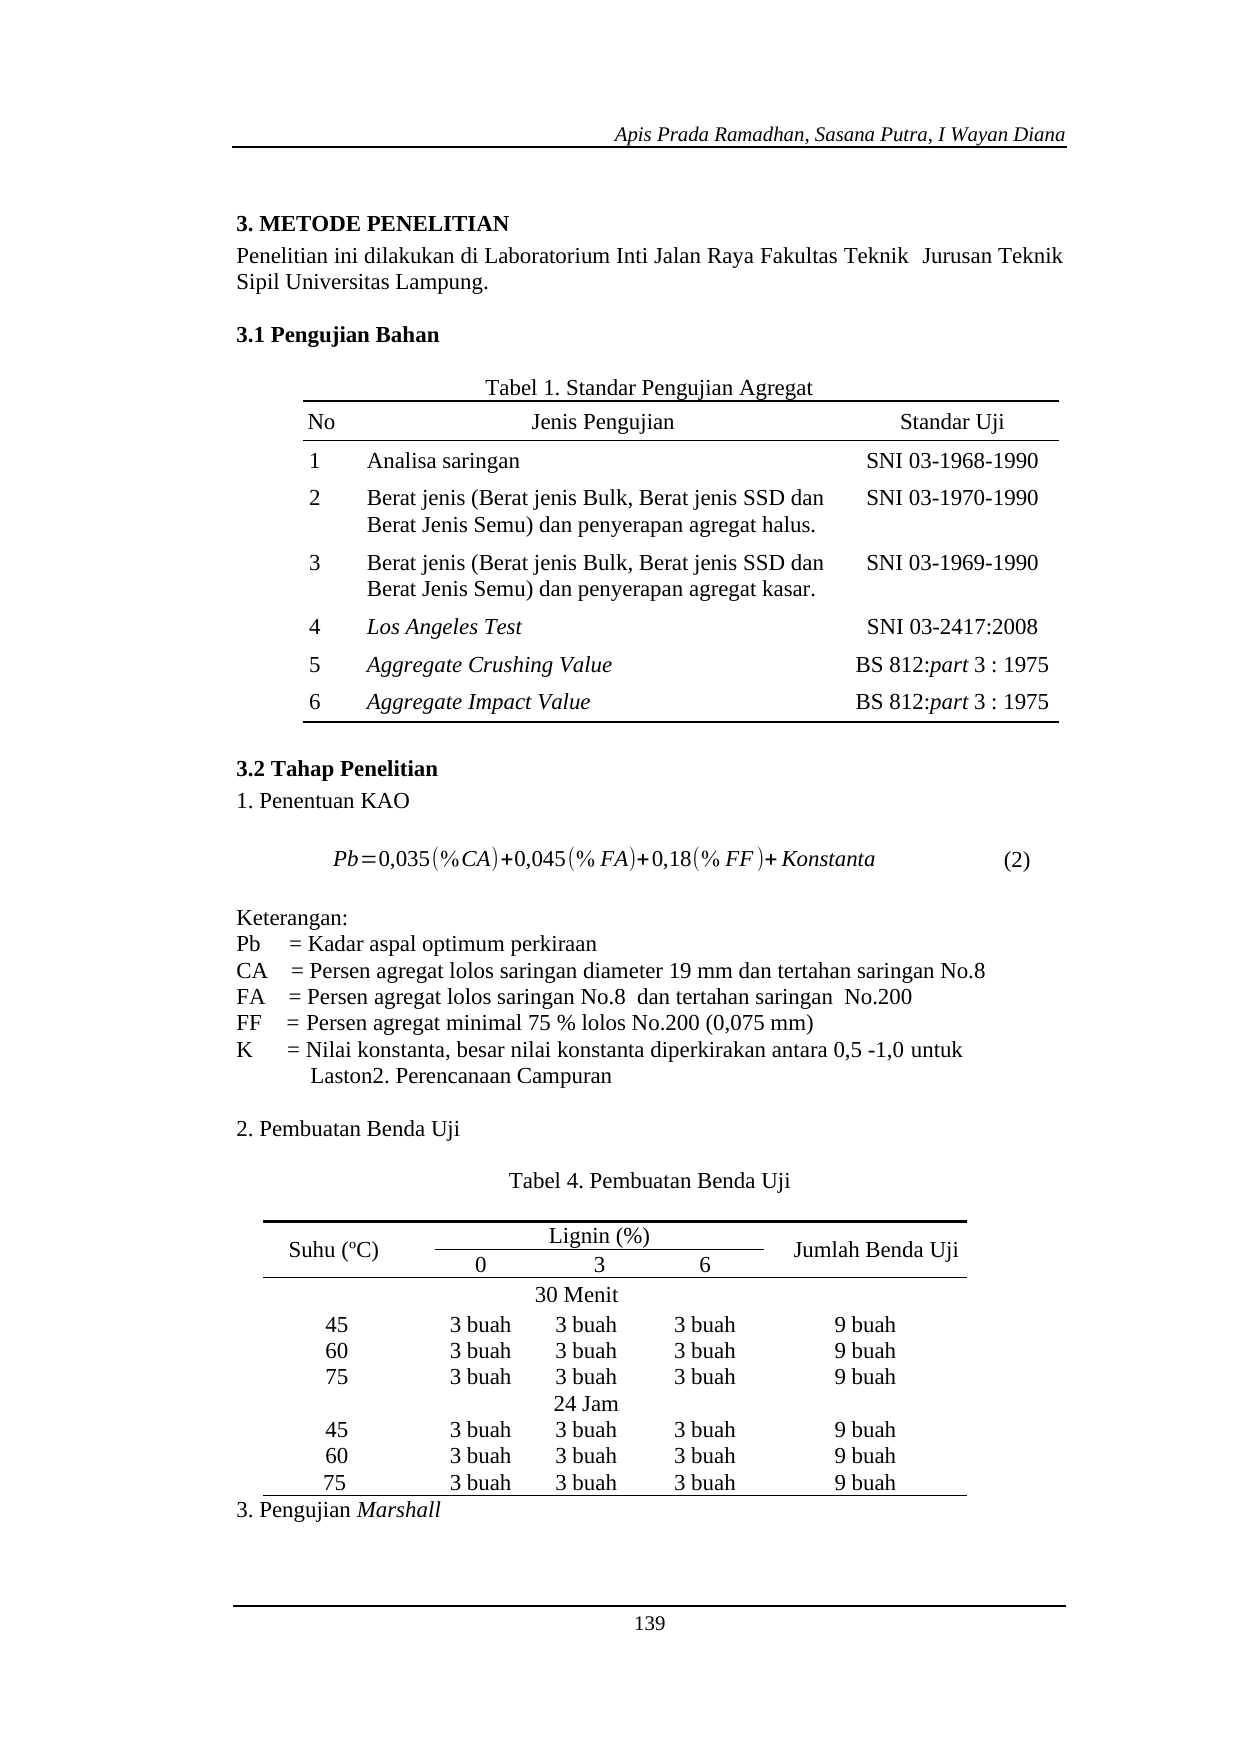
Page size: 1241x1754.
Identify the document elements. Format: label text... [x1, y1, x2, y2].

text 3. Pengujian Marshall [236, 1496, 1063, 1522]
table_cell 30 Menit [526, 1278, 646, 1311]
table_cell 6 [646, 1250, 763, 1277]
table_cell 9 buah [764, 1311, 967, 1337]
table_cell 60 [263, 1337, 435, 1363]
text 3.2 Tahap Penelitian [236, 755, 1063, 781]
table_cell SNI 03-2417:2008 [845, 607, 1059, 645]
table_cell 9 buah [764, 1363, 967, 1390]
text 3. METODE PENELITIAN [236, 209, 1063, 236]
table_header [236, 814, 971, 904]
table_cell 1 [303, 441, 361, 479]
table_cell 24 Jam [526, 1390, 646, 1416]
table_cell 3 buah [646, 1363, 763, 1390]
table_cell SNI 03-1969-1990 [845, 543, 1059, 607]
table_header No [303, 402, 361, 440]
table_cell 3 buah [435, 1337, 526, 1363]
table_cell 3 buah [526, 1416, 646, 1442]
table_cell 3 buah [526, 1363, 646, 1390]
table_cell 0 [435, 1250, 526, 1277]
table_cell Berat jenis (Berat jenis Bulk, Berat jenis SSD dan Berat Jenis Semu) dan penyerapan agregat kasar. [361, 543, 845, 607]
table_cell 2 [303, 479, 361, 543]
table_cell 3 buah [526, 1443, 646, 1469]
table_cell 3 [303, 543, 361, 607]
table_cell [764, 1278, 967, 1311]
table_cell Aggregate Crushing Value [361, 645, 845, 683]
table_cell 4 [303, 607, 361, 645]
text K = Nilai konstanta, besar nilai konstanta diperkirakan antara 0,5 -1,0 untuk Laston2. Perencanaan Campuran [236, 1036, 1063, 1088]
table_cell 3 buah [646, 1443, 763, 1469]
table_cell Los Angeles Test [361, 607, 845, 645]
text FF = Persen agregat minimal 75 % lolos No.200 (0,075 mm) [236, 1009, 1063, 1036]
text FA = Persen agregat lolos saringan No.8 dan tertahan saringan No.200 [236, 983, 1063, 1009]
table_cell 3 buah [646, 1311, 763, 1337]
table_cell 60 [263, 1443, 435, 1469]
table_cell 3 buah [526, 1311, 646, 1337]
table_cell 3 buah [435, 1363, 526, 1390]
text 1. Penentuan KAO [236, 787, 1063, 813]
table_cell 5 [303, 645, 361, 683]
table_cell SNI 03-1968-1990 [845, 441, 1059, 479]
table_cell [263, 1390, 435, 1416]
table_cell [263, 1278, 435, 1311]
table_cell Aggregate Impact Value [361, 683, 845, 721]
table_cell BS 812:part 3 : 1975 [845, 645, 1059, 683]
table_cell 3 buah [526, 1337, 646, 1363]
table_header Lignin (%) [435, 1223, 763, 1249]
table_cell [435, 1278, 526, 1311]
table_cell 3 [526, 1250, 646, 1277]
text 2. Pembuatan Benda Uji [236, 1115, 1063, 1141]
table_header Standar Uji [845, 402, 1059, 440]
table_cell [435, 1390, 526, 1416]
text Pb = Kadar aspal optimum perkiraan [236, 930, 1063, 957]
table_cell Berat jenis (Berat jenis Bulk, Berat jenis SSD dan Berat Jenis Semu) dan penyerapan agregat halus. [361, 479, 845, 543]
table_cell 3 buah [646, 1469, 763, 1495]
table_cell 9 buah [764, 1443, 967, 1469]
table_header Jumlah Benda Uji [764, 1223, 967, 1277]
table_header Suhu (ºC) [263, 1223, 435, 1277]
text Tabel 1. Standar Pengujian Agregat [235, 374, 1063, 400]
table_cell 9 buah [764, 1469, 967, 1495]
list 3.1 Pengujian Bahan [236, 321, 1063, 347]
table_cell 3 buah [435, 1443, 526, 1469]
table_cell 6 [303, 683, 361, 721]
table_cell 9 buah [764, 1337, 967, 1363]
table_header Jenis Pengujian [361, 402, 845, 440]
table_cell 3 buah [435, 1469, 526, 1495]
table_cell 9 buah [764, 1416, 967, 1442]
text CA = Persen agregat lolos saringan diameter 19 mm dan tertahan saringan No.8 [236, 957, 1063, 983]
table_cell 3 buah [646, 1337, 763, 1363]
table_header (2) [971, 814, 1063, 904]
table_cell 45 [263, 1416, 435, 1442]
text Keterangan: [236, 904, 1063, 930]
table_cell [646, 1278, 763, 1311]
table_cell 3 buah [435, 1311, 526, 1337]
table_cell BS 812:part 3 : 1975 [845, 683, 1059, 721]
table_cell SNI 03-1970-1990 [845, 479, 1059, 543]
table_cell 75 [263, 1469, 435, 1495]
table_cell 3 buah [526, 1469, 646, 1495]
list Penelitian ini dilakukan di Laboratorium Inti Jalan Raya Fakultas Teknik Jurusan Teknik Sipil Universitas Lampung. [236, 242, 1063, 294]
table_cell Analisa saringan [361, 441, 845, 479]
table_cell 3 buah [646, 1416, 763, 1442]
text Tabel 4. Pembuatan Benda Uji [236, 1168, 1063, 1194]
table_cell [646, 1390, 763, 1416]
table_cell 3 buah [435, 1416, 526, 1442]
table_cell 45 [263, 1311, 435, 1337]
table_cell 75 [263, 1363, 435, 1390]
table_cell [764, 1390, 967, 1416]
